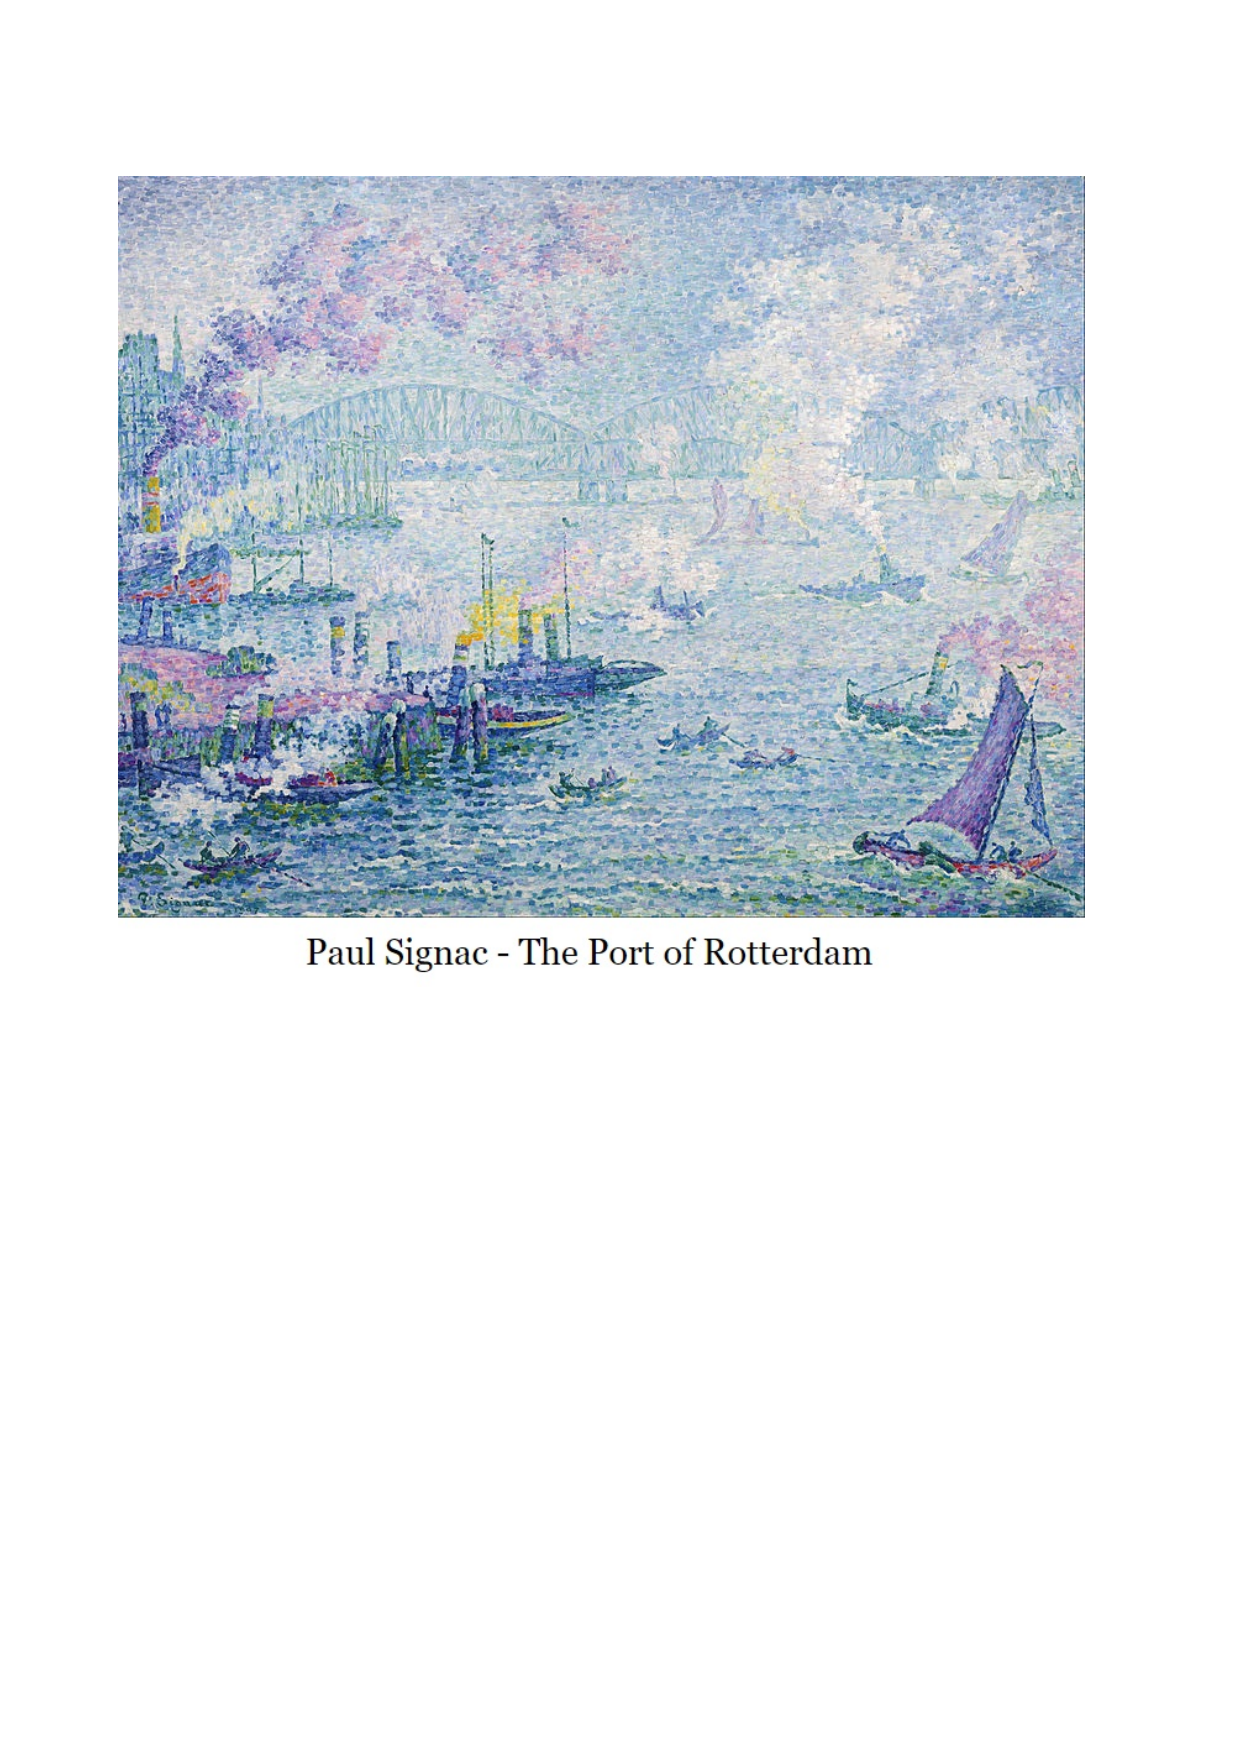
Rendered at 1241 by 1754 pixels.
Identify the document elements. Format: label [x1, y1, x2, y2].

picture [118, 176, 1085, 987]
